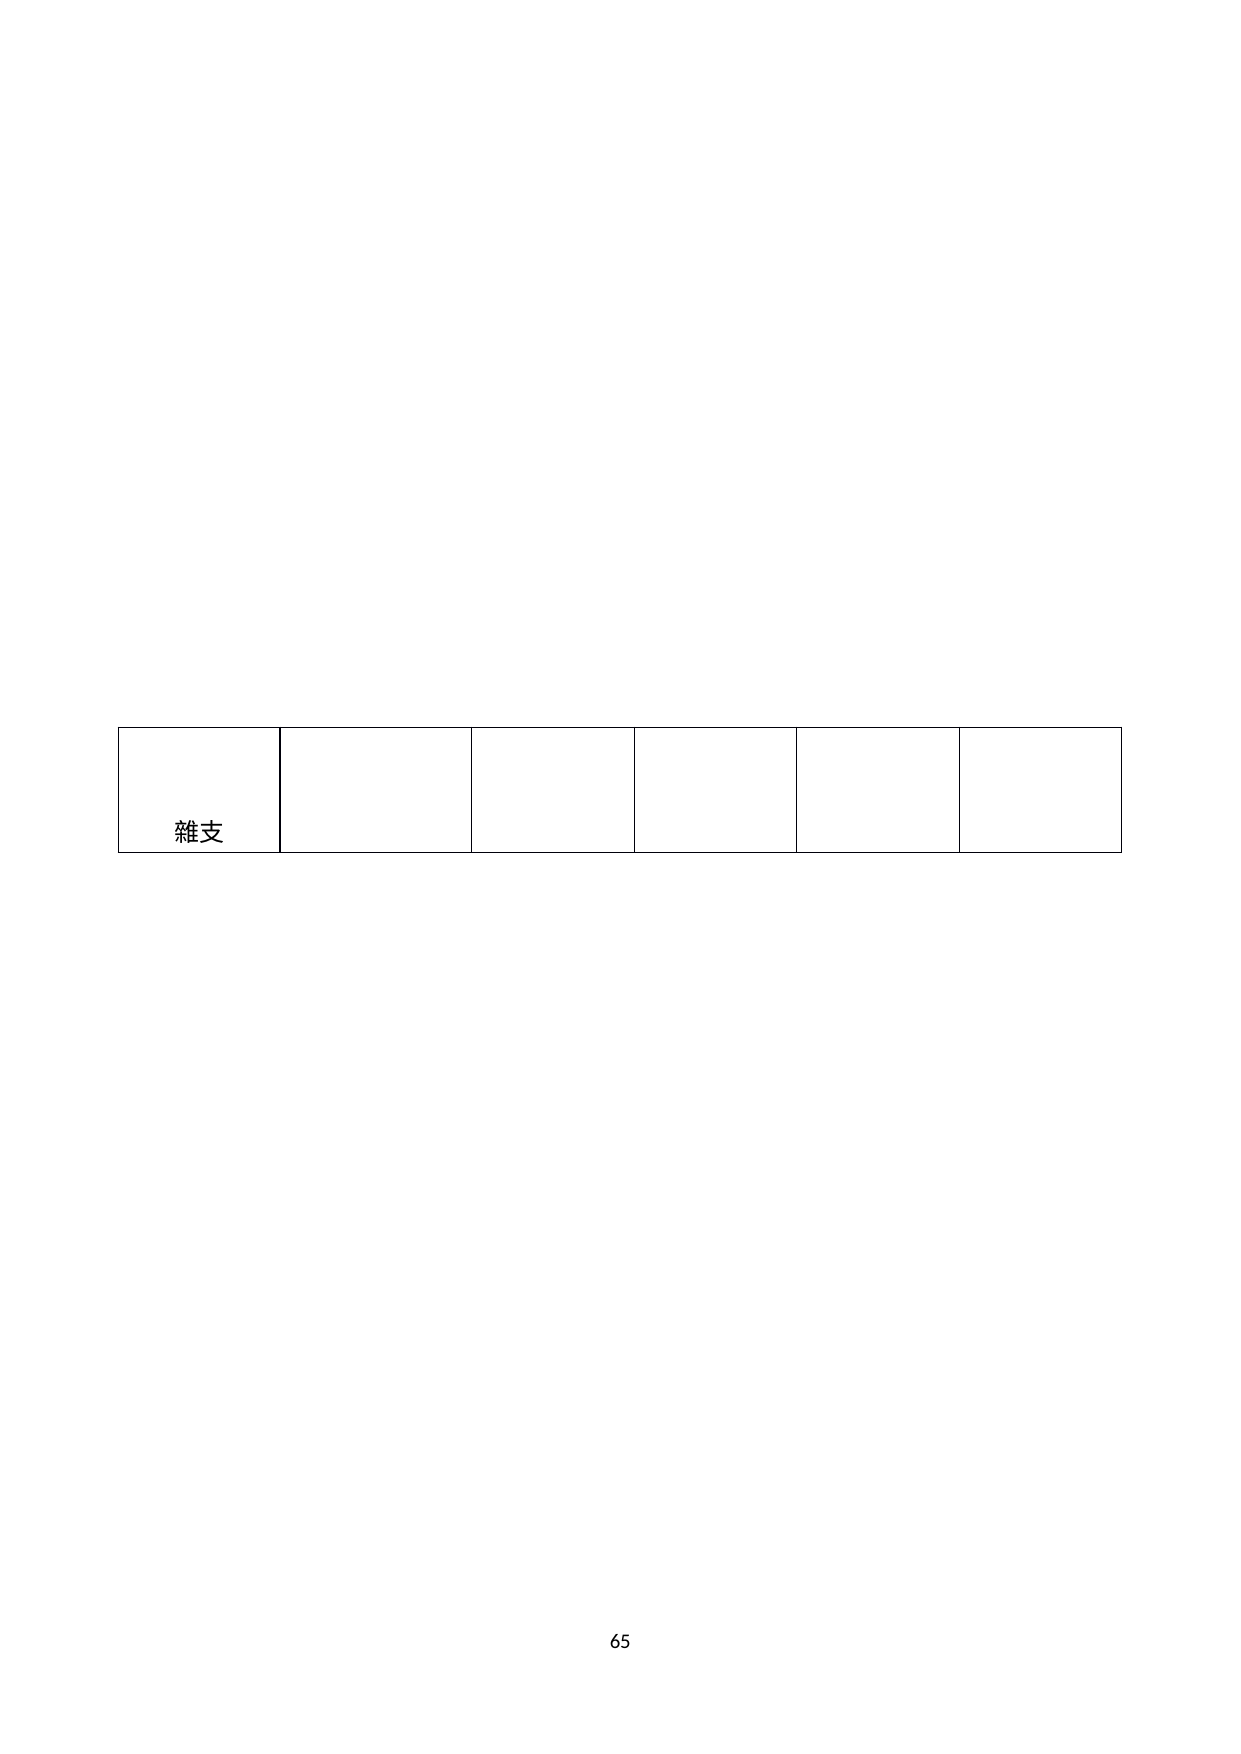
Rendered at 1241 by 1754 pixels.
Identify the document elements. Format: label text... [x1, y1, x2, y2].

table_cell [797, 728, 959, 852]
table_cell [635, 728, 796, 852]
table_cell [472, 728, 634, 852]
table_cell [281, 728, 471, 852]
table_cell [960, 728, 1121, 852]
table_cell 雜支 [119, 728, 279, 852]
